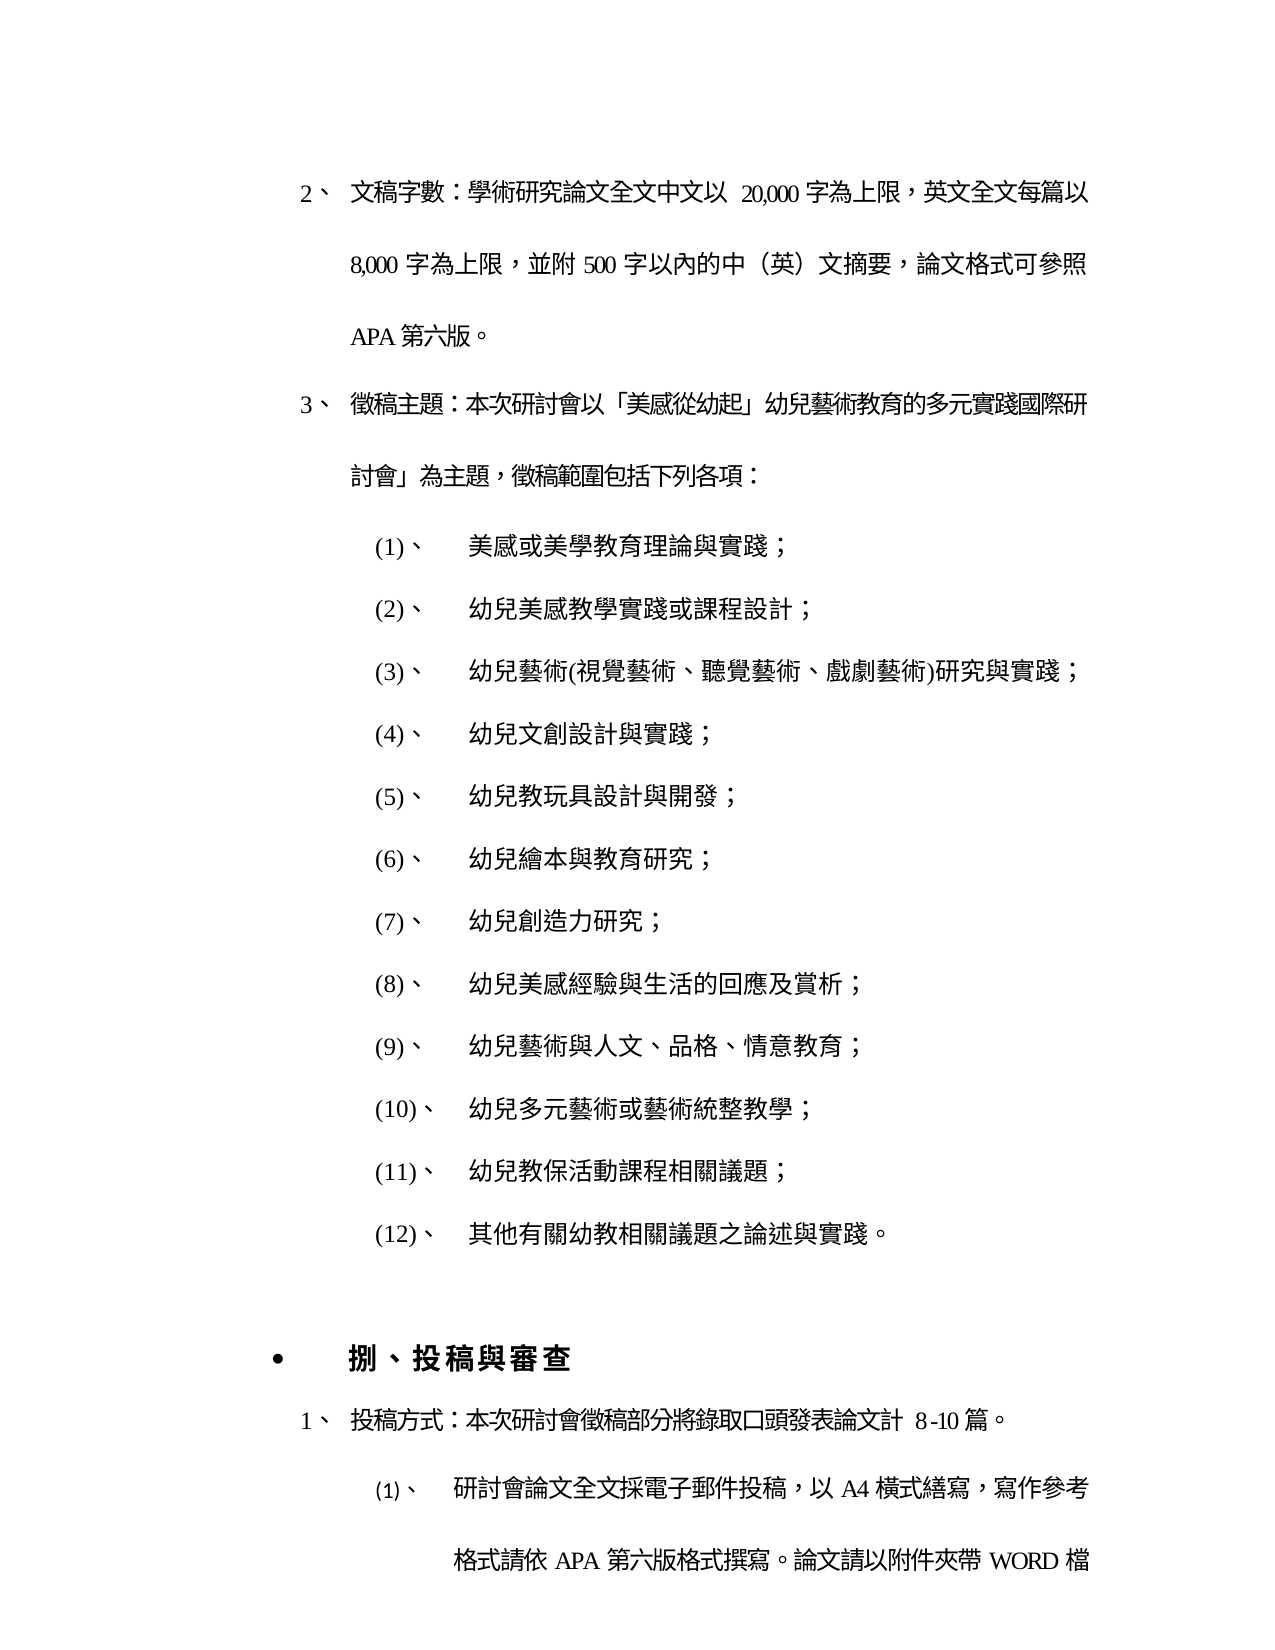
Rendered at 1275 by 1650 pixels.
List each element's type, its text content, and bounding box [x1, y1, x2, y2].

list 其他有關幼教相關議題之論述與實踐。 [375, 1189, 1089, 1252]
list 幼兒藝術與人文、品格、情意教育； [375, 1002, 1089, 1064]
list 文稿字數：學術研究論文全文中文以 20,000 字為上限，英文全文每篇以 8,000 字為上限，並附500 字以內的中（英）文摘要，論文格式可參照APA 第六版。 [300, 150, 1090, 356]
list 幼兒藝術(視覺藝術、聽覺藝術、戲劇藝術)研究與實踐； [375, 627, 1089, 689]
list 幼兒教玩具設計與開發； [375, 752, 1089, 814]
list 研討會論文全文採電子郵件投稿，以A4 橫式繕寫，寫作參考格式請依APA第六版格式撰寫。論文請以附件夾帶WORD檔 [375, 1445, 1090, 1580]
list 幼兒美感經驗與生活的回應及賞析； [375, 939, 1089, 1002]
list 捌、投稿與審查 [273, 1315, 1089, 1377]
list 幼兒文創設計與實踐； [375, 689, 1089, 752]
list 幼兒多元藝術或藝術統整教學； [375, 1064, 1089, 1127]
list 幼兒創造力研究； [375, 877, 1089, 939]
list 徵稿主題：本次研討會以「美感從幼起」幼兒藝術教育的多元實踐國際研討會」為主題，徵稿範圍包括下列各項： [300, 362, 1090, 496]
list 幼兒教保活動課程相關議題； [375, 1127, 1089, 1189]
list 幼兒美感教學實踐或課程設計； [375, 564, 1089, 627]
list 美感或美學教育理論與實踐； [375, 502, 1089, 564]
list 投稿方式：本次研討會徵稿部分將錄取口頭發表論文計 8 -10篇。 [300, 1377, 1090, 1440]
list 幼兒繪本與教育研究； [375, 814, 1089, 877]
